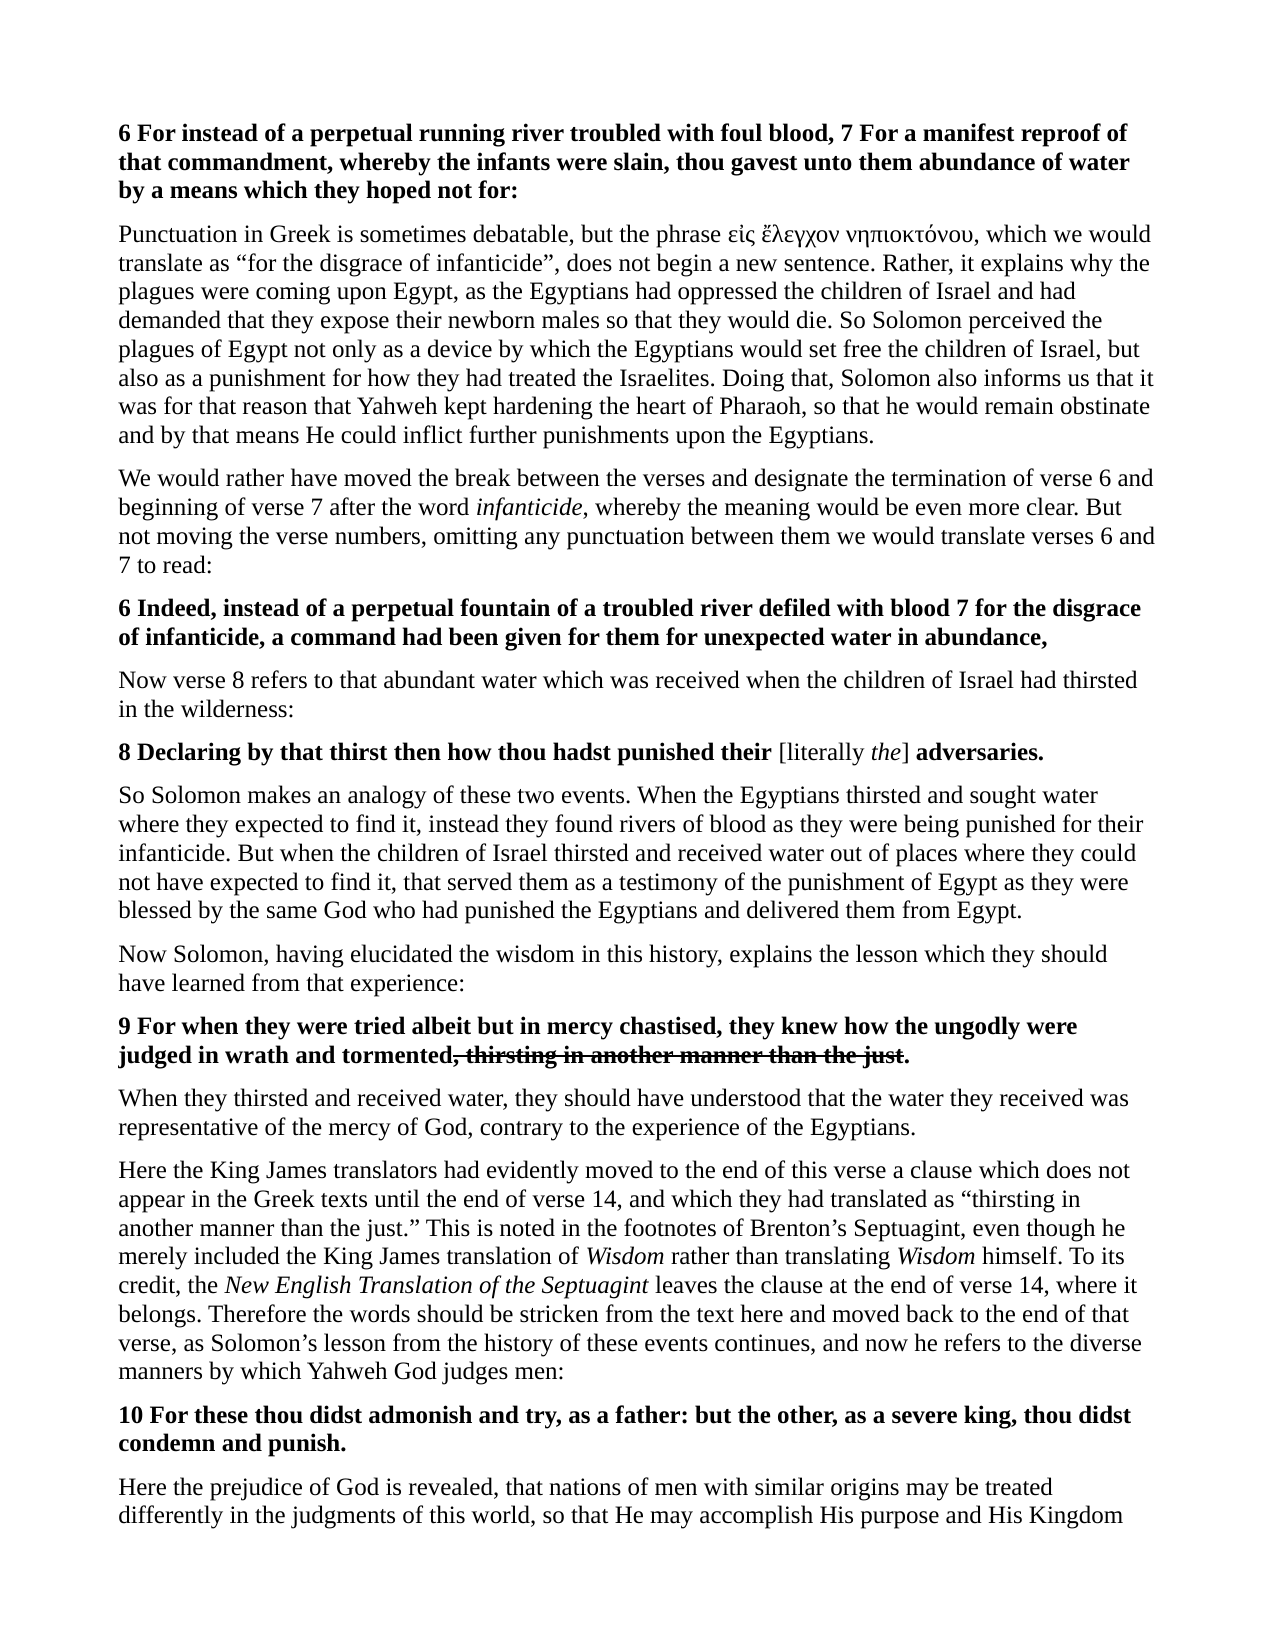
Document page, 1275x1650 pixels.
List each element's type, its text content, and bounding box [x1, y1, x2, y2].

text When they thirsted and received water, they should have understood that the water they received was representative of the mercy of God, contrary to the experience of the Egyptians. [118, 1083, 1157, 1141]
text 9 For when they were tried albeit but in mercy chastised, they knew how the ungodly were judged in wrath and tormented, thirsting in another manner than the just. [118, 1011, 1157, 1068]
text 6 For instead of a perpetual running river troubled with foul blood, 7 For a manifest reproof of that commandment, whereby the infants were slain, thou gavest unto them abundance of water by a means which they hoped not for: [118, 118, 1157, 204]
text 10 For these thou didst admonish and try, as a father: but the other, as a severe king, thou didst condemn and punish. [118, 1400, 1157, 1457]
text 8 Declaring by that thirst then how thou hadst punished their [literally the] adversaries. [118, 737, 1157, 766]
text Now verse 8 refers to that abundant water which was received when the children of Israel had thirsted in the wilderness: [118, 665, 1157, 723]
text Here the King James translators had evidently moved to the end of this verse a clause which does not appear in the Greek texts until the end of verse 14, and which they had translated as “thirsting in another manner than the just.” This is noted in the footnotes of Brenton’s Septuagint, even though he merely included the King James translation of Wisdom rather than translating Wisdom himself. To its credit, the New English Translation of the Septuagint leaves the clause at the end of verse 14, where it belongs. Therefore the words should be stricken from the text here and moved back to the end of that verse, as Solomon’s lesson from the history of these events continues, and now he refers to the diverse manners by which Yahweh God judges men: [118, 1155, 1157, 1385]
text We would rather have moved the break between the verses and designate the termination of verse 6 and beginning of verse 7 after the word infanticide, whereby the meaning would be even more clear. But not moving the verse numbers, omitting any punctuation between them we would translate verses 6 and 7 to read: [118, 463, 1157, 578]
text Now Solomon, having elucidated the wisdom in this history, explains the lesson which they should have learned from that experience: [118, 939, 1157, 996]
text So Solomon makes an analogy of these two events. When the Egyptians thirsted and sought water where they expected to find it, instead they found rivers of blood as they were being punished for their infanticide. But when the children of Israel thirsted and received water out of places where they could not have expected to find it, that served them as a testimony of the punishment of Egypt as they were blessed by the same God who had punished the Egyptians and delivered them from Egypt. [118, 781, 1157, 924]
text 6 Indeed, instead of a perpetual fountain of a troubled river defiled with blood 7 for the disgrace of infanticide, a command had been given for them for unexpected water in abundance, [118, 593, 1157, 651]
text Punctuation in Greek is sometimes debatable, but the phrase εἰς ἔλεγχον νηπιοκτόνου, which we would translate as “for the disgrace of infanticide”, does not begin a new sentence. Rather, it explains why the plagues were coming upon Egypt, as the Egyptians had oppressed the children of Israel and had demanded that they expose their newborn males so that they would die. So Solomon perceived the plagues of Egypt not only as a device by which the Egyptians would set free the children of Israel, but also as a punishment for how they had treated the Israelites. Doing that, Solomon also informs us that it was for that reason that Yahweh kept hardening the heart of Pharaoh, so that he would remain obstinate and by that means He could inflict further punishments upon the Egyptians. [118, 219, 1157, 449]
text Here the prejudice of God is revealed, that nations of men with similar origins may be treated differently in the judgments of this world, so that He may accomplish His purpose and His Kingdom [118, 1472, 1157, 1529]
